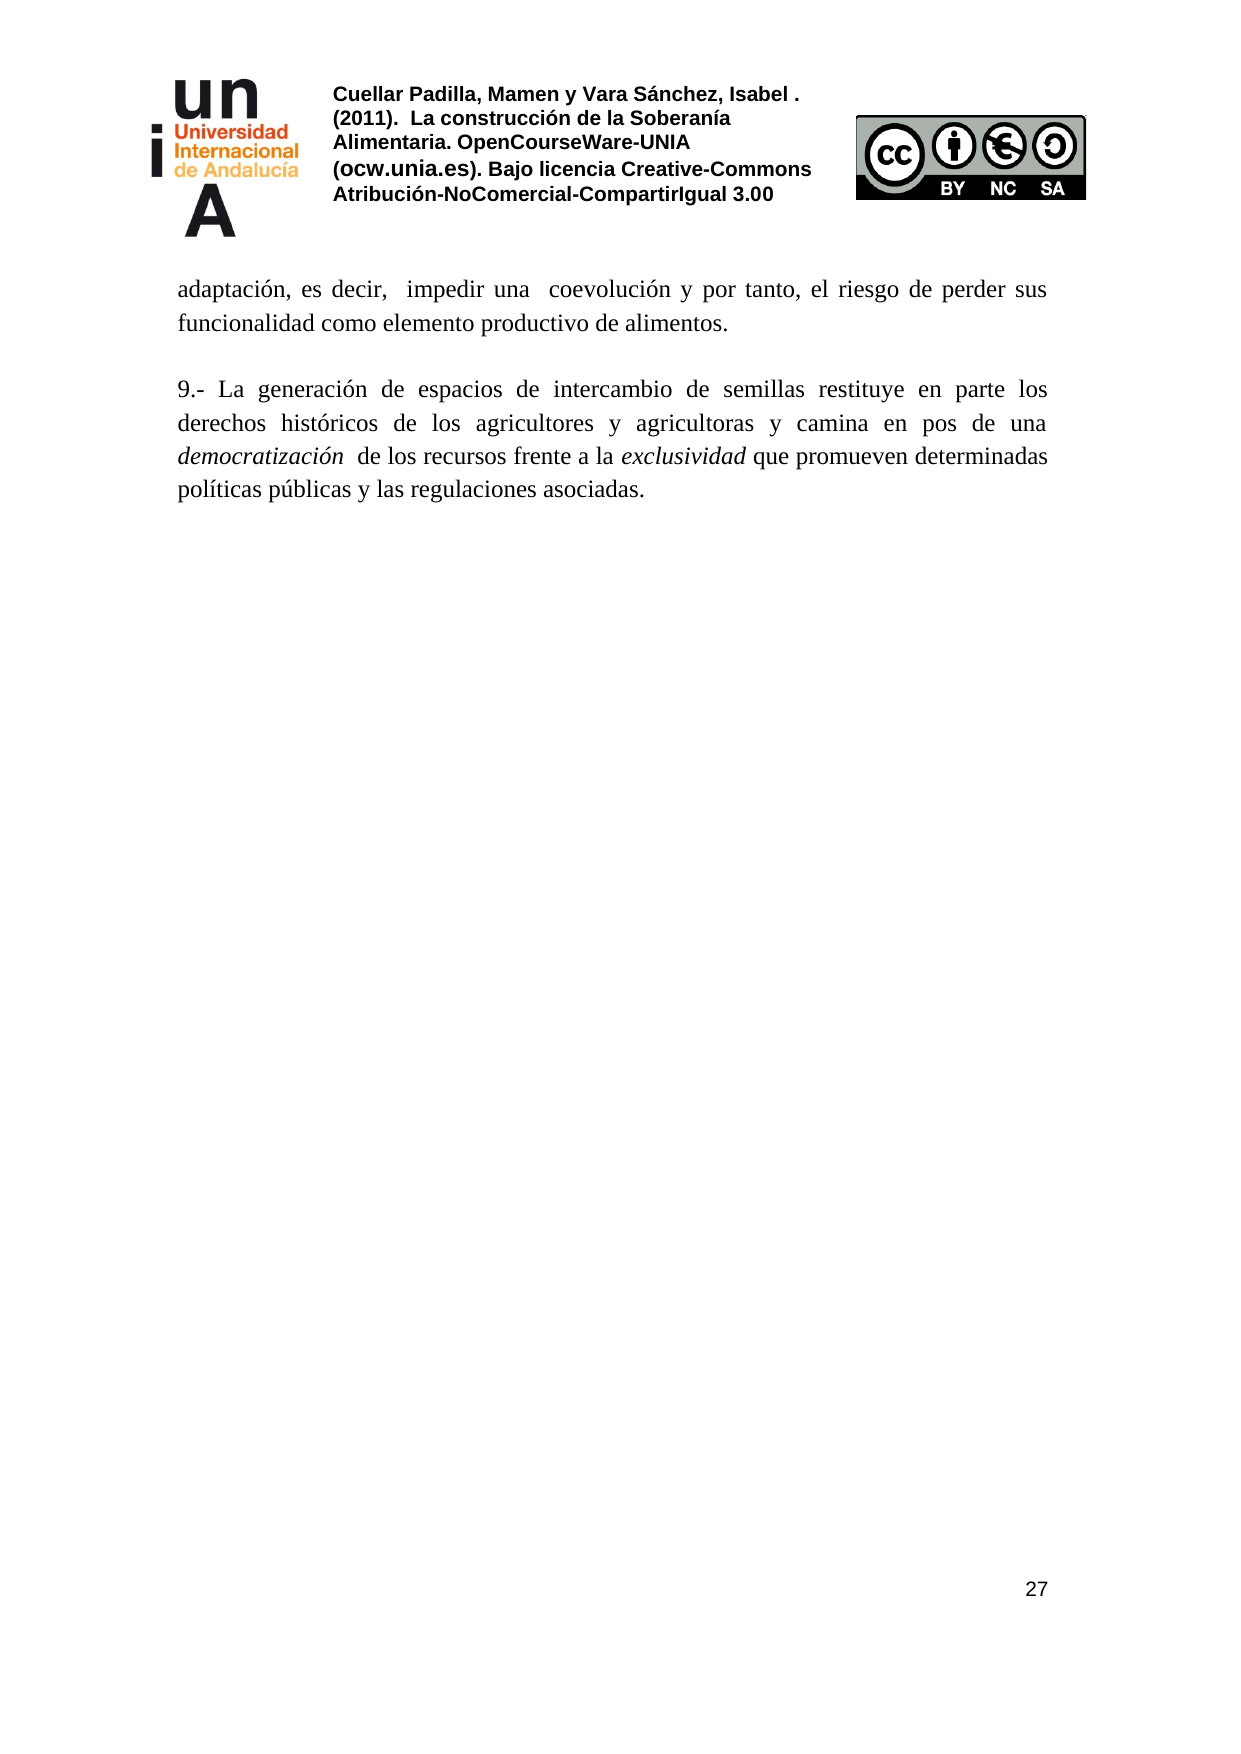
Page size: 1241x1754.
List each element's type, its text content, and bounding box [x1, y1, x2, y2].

picture [148, 75, 303, 240]
text 9.- La generación de espacios de intercambio de semillas restituye en parte los derechos históricos de los agricultores y agricultoras y camina en pos de una democratización de los recursos frente a la exclusividad que promueven determinadas políticas públicas y las regulaciones asociadas. [177, 371, 1048, 504]
text adaptación, es decir, impedir una coevolución y por tanto, el riesgo de perder sus funcionalidad como elemento productivo de alimentos. [177, 271, 1048, 338]
